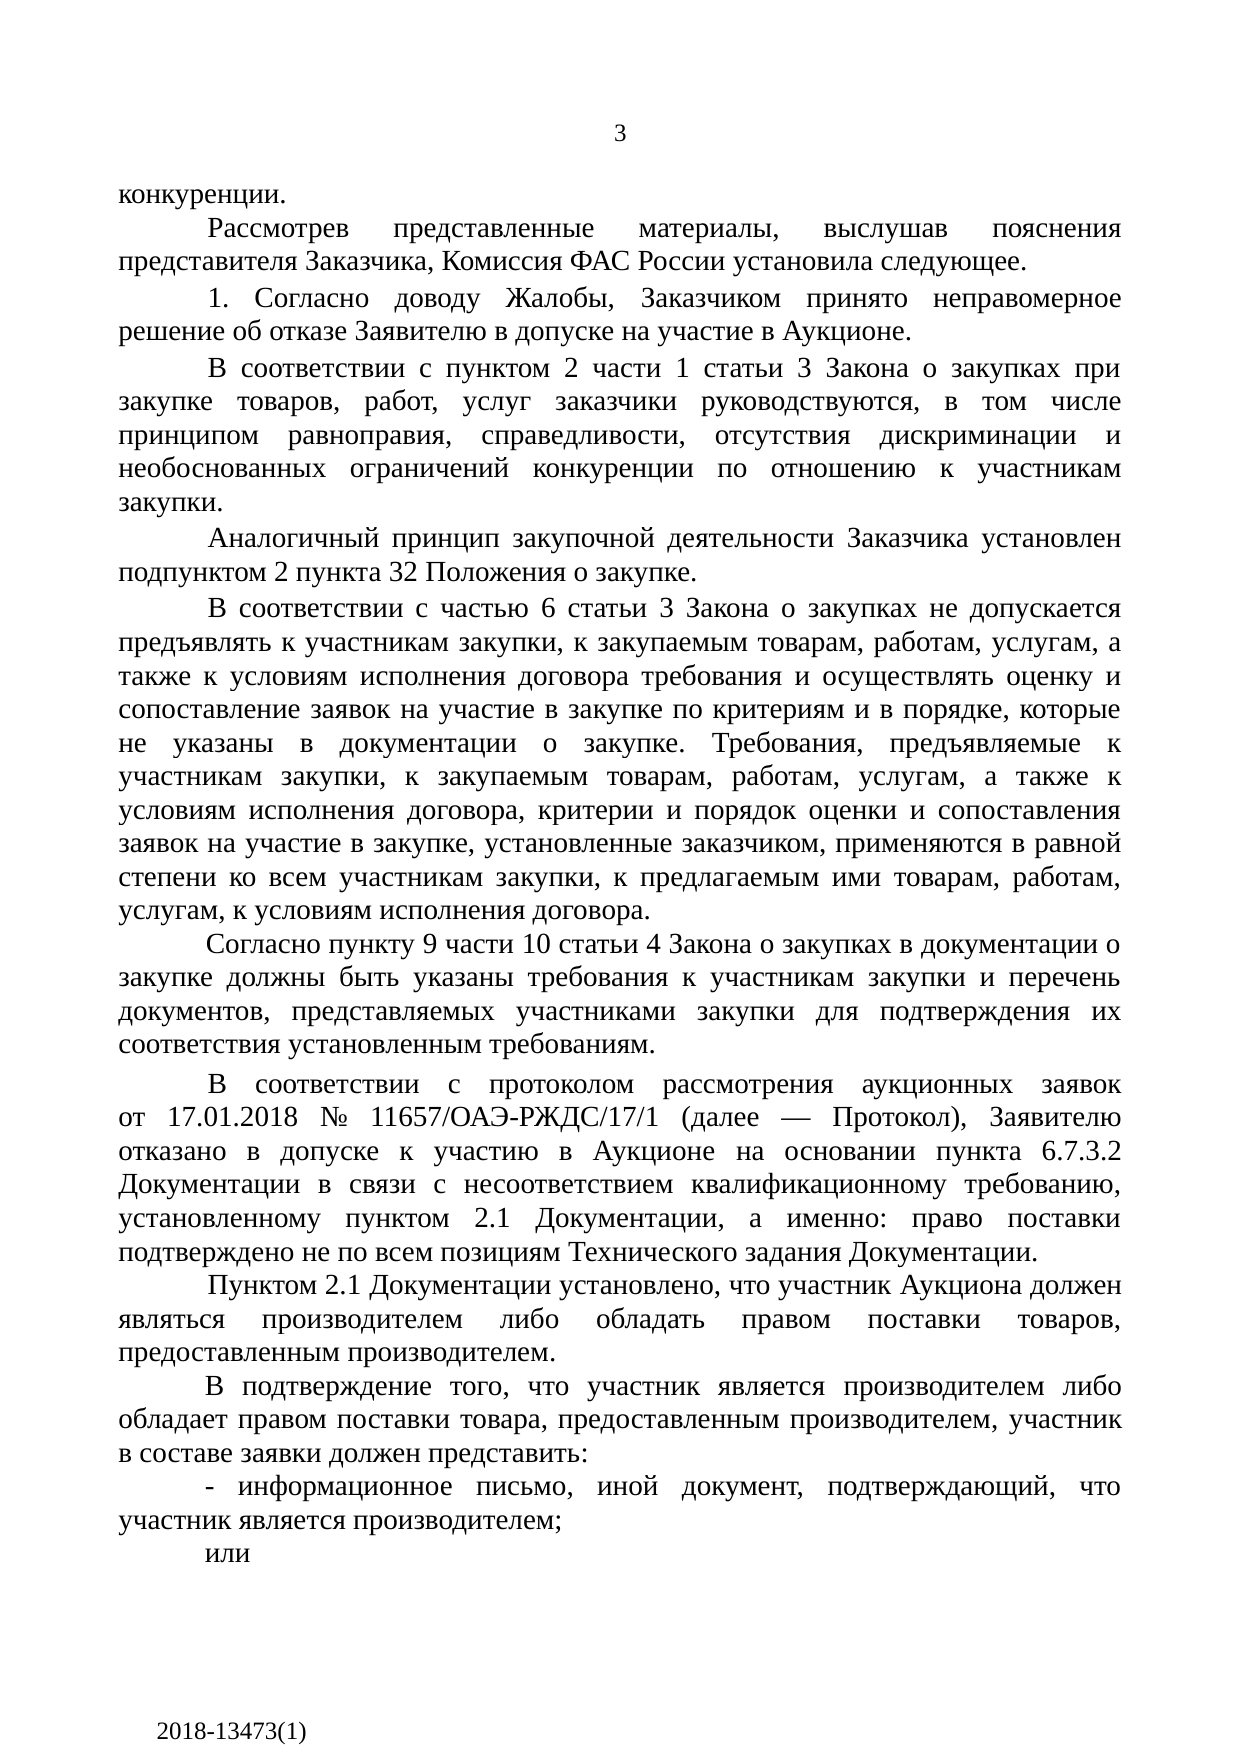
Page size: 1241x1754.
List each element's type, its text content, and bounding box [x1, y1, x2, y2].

text 1. Согласно доводу Жалобы, Заказчиком принято неправомерное решение об отказе Заявителю в допуске на участие в Аукционе. [118, 280, 1122, 347]
text В соответствии с протоколом рассмотрения аукционных заявок от 17.01.2018 № 11657/ОАЭ-РЖДС/17/1 (далее — Протокол), Заявителю отказано в допуске к участию в Аукционе на основании пункта 6.7.3.2 Документации в связи с несоответствием квалификационному требованию, установленному пунктом 2.1 Документации, а именно: право поставки подтверждено не по всем позициям Технического задания Документации. [118, 1066, 1122, 1267]
text Аналогичный принцип закупочной деятельности Заказчика установлен подпунктом 2 пункта 32 Положения о закупке. [118, 521, 1122, 588]
text Пунктом 2.1 Документации установлено, что участник Аукциона должен являться производителем либо обладать правом поставки товаров, предоставленным производителем. [118, 1267, 1122, 1368]
text конкуренции. [118, 176, 1122, 210]
text - информационное письмо, иной документ, подтверждающий, что участник является производителем; [118, 1468, 1122, 1536]
text В соответствии с частью 6 статьи 3 Закона о закупках не допускается предъявлять к участникам закупки, к закупаемым товарам, работам, услугам, а также к условиям исполнения договора требования и осуществлять оценку и сопоставление заявок на участие в закупке по критериям и в порядке, которые не указаны в документации о закупке. Требования, предъявляемые к участникам закупки, к закупаемым товарам, работам, услугам, а также к условиям исполнения договора, критерии и порядок оценки и сопоставления заявок на участие в закупке, установленные заказчиком, применяются в равной степени ко всем участникам закупки, к предлагаемым ими товарам, работам, услугам, к условиям исполнения договора. [118, 591, 1122, 926]
text Рассмотрев представленные материалы, выслушав пояснения представителя Заказчика, Комиссия ФАС России установила следующее. [118, 210, 1122, 277]
text В подтверждение того, что участник является производителем либо обладает правом поставки товара, предоставленным производителем, участник в составе заявки должен представить: [118, 1368, 1122, 1468]
text Согласно пункту 9 части 10 статьи 4 Закона о закупках в документации о закупке должны быть указаны требования к участникам закупки и перечень документов, представляемых участниками закупки для подтверждения их соответствия установленным требованиям. [118, 926, 1122, 1060]
text В соответствии с пунктом 2 части 1 статьи 3 Закона о закупках при закупке товаров, работ, услуг заказчики руководствуются, в том числе принципом равноправия, справедливости, отсутствия дискриминации и необоснованных ограничений конкуренции по отношению к участникам закупки. [118, 350, 1122, 518]
text или [118, 1536, 1122, 1569]
